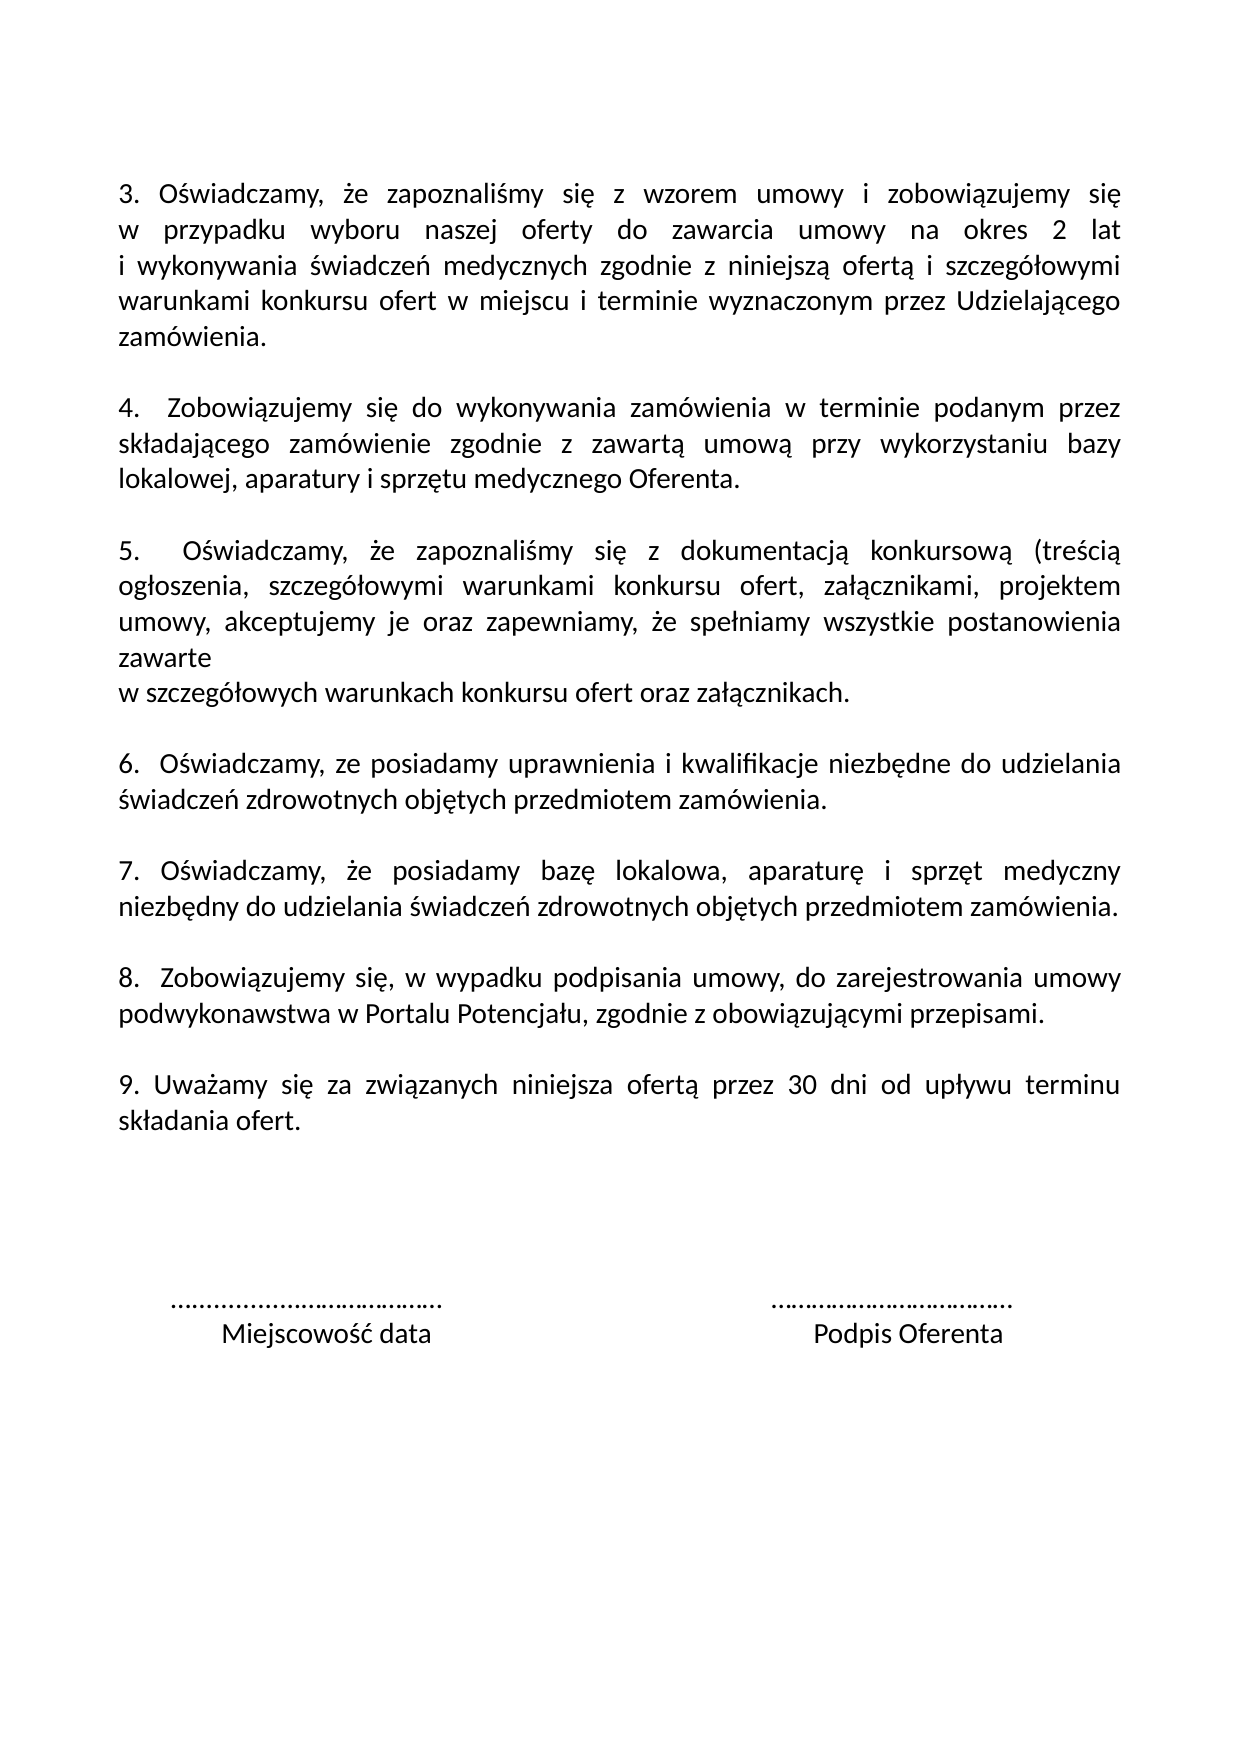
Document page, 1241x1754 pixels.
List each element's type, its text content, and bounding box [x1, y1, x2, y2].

text 4. Zobowiązujemy się do wykonywania zamówienia w terminie podanym przez składającego zamówienie zgodnie z zawartą umową przy wykorzystaniu bazy lokalowej, aparatury i sprzętu medycznego Oferenta. [118, 389, 1122, 496]
text 8. Zobowiązujemy się, w wypadku podpisania umowy, do zarejestrowania umowy podwykonawstwa w Portalu Potencjału, zgodnie z obowiązującymi przepisami. [118, 959, 1122, 1031]
text 6. Oświadczamy, ze posiadamy uprawnienia i kwalifikacje niezbędne do udzielania świadczeń zdrowotnych objętych przedmiotem zamówienia. [118, 746, 1122, 817]
text 5. Oświadczamy, że zapoznaliśmy się z dokumentacją konkursową (treścią ogłoszenia, szczegółowymi warunkami konkursu ofert, załącznikami, projektem umowy, akceptujemy je oraz zapewniamy, że spełniamy wszystkie postanowienia zawarte w szczegółowych warunkach konkursu ofert oraz załącznikach. [118, 532, 1122, 710]
list Miejscowość data Podpis Oferenta [155, 1316, 1122, 1351]
text 9. Uważamy się za związanych niniejsza ofertą przez 30 dni od upływu terminu składania ofert. [118, 1066, 1122, 1137]
text …...............………………… ……………………………… [118, 1280, 1122, 1316]
text 3. Oświadczamy, że zapoznaliśmy się z wzorem umowy i zobowiązujemy się w przypadku wyboru naszej oferty do zawarcia umowy na okres 2 lat i wykonywania świadczeń medycznych zgodnie z niniejszą ofertą i szczegółowymi warunkami konkursu ofert w miejscu i terminie wyznaczonym przez Udzielającego zamówienia. [118, 176, 1122, 354]
text 7. Oświadczamy, że posiadamy bazę lokalowa, aparaturę i sprzęt medyczny niezbędny do udzielania świadczeń zdrowotnych objętych przedmiotem zamówienia. [118, 852, 1122, 924]
